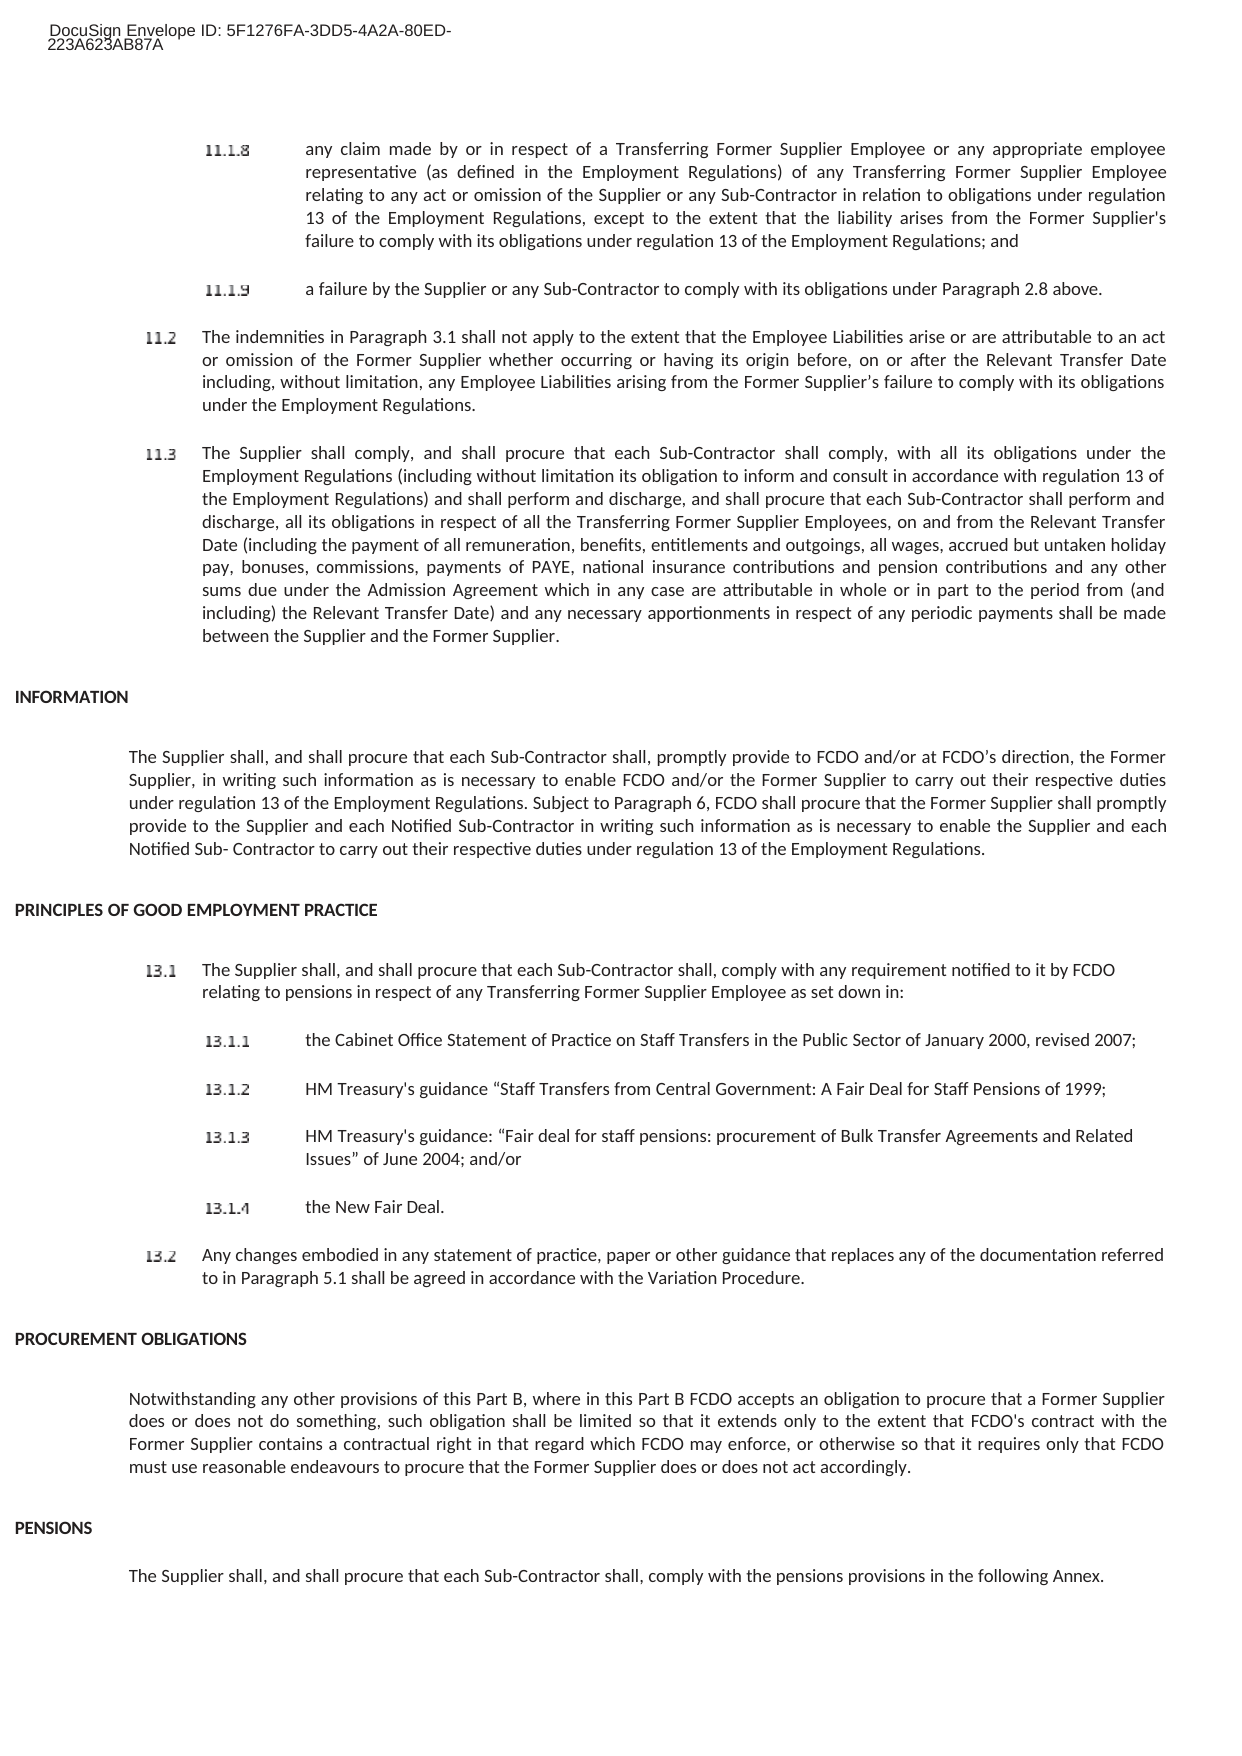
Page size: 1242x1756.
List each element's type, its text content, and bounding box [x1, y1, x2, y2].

subtitle PENSIONS [0, 1516, 1212, 1539]
text The Supplier shall, and shall procure that each Sub-Contractor shall, comply with the pensions provisions in the following Annex. [128, 1564, 1212, 1587]
text HM Treasury's guidance “Staff Transfers from Central Government: A Fair Deal for Staff Pensions of 1999; [305, 1077, 1212, 1099]
text the New Fair Deal. [305, 1196, 1212, 1218]
text The Supplier shall, and shall procure that each Sub-Contractor shall, comply with any requirement notified to it by FCDO relating to pensions in respect of any Transferring Former Supplier Employee as set down in: [202, 958, 1159, 1004]
subtitle PROCUREMENT OBLIGATIONS [0, 1327, 1212, 1349]
text Notwithstanding any other provisions of this Part B, where in this Part B FCDO accepts an obligation to procure that a Former Supplier does or does not do something, such obligation shall be limited so that it extends only to the extent that FCDO's contract with the Former Supplier contains a contractual right in that regard which FCDO may enforce, or otherwise so that it requires only that FCDO must use reasonable endeavours to procure that the Former Supplier does or does not act accordingly. [128, 1387, 1167, 1478]
subtitle INFORMATION [0, 685, 1212, 708]
text the Cabinet Office Statement of Practice on Staff Transfers in the Public Sector of January 2000, revised 2007; [305, 1029, 1212, 1052]
text a failure by the Supplier or any Sub-Contractor to comply with its obligations under Paragraph 2.8 above. [305, 277, 1212, 300]
text any claim made by or in respect of a Transferring Former Supplier Employee or any appropriate employee representative (as defined in the Employment Regulations) of any Transferring Former Supplier Employee relating to any act or omission of the Supplier or any Sub-Contractor in relation to obligations under regulation 13 of the Employment Regulations, except to the extent that the liability arises from the Former Supplier's failure to comply with its obligations under regulation 13 of the Employment Regulations; and [305, 137, 1167, 252]
text The indemnities in Paragraph 3.1 shall not apply to the extent that the Employee Liabilities arise or are attributable to an act or omission of the Former Supplier whether occurring or having its origin before, on or after the Relevant Transfer Date including, without limitation, any Employee Liabilities arising from the Former Supplier’s failure to comply with its obligations under the Employment Regulations. [202, 325, 1167, 416]
text HM Treasury's guidance: “Fair deal for staff pensions: procurement of Bulk Transfer Agreements and Related Issues” of June 2004; and/or [305, 1124, 1159, 1170]
text The Supplier shall comply, and shall procure that each Sub-Contractor shall comply, with all its obligations under the Employment Regulations (including without limitation its obligation to inform and consult in accordance with regulation 13 of the Employment Regulations) and shall perform and discharge, and shall procure that each Sub-Contractor shall perform and discharge, all its obligations in respect of all the Transferring Former Supplier Employees, on and from the Relevant Transfer Date (including the payment of all remuneration, benefits, entitlements and outgoings, all wages, accrued but untaken holiday pay, bonuses, commissions, payments of PAYE, national insurance contributions and pension contributions and any other sums due under the Admission Agreement which in any case are attributable in whole or in part to the period from (and including) the Relevant Transfer Date) and any necessary apportionments in respect of any periodic payments shall be made between the Supplier and the Former Supplier. [202, 441, 1167, 647]
text Any changes embodied in any statement of practice, paper or other guidance that replaces any of the documentation referred to in Paragraph 5.1 shall be agreed in accordance with the Variation Procedure. [202, 1243, 1166, 1289]
text The Supplier shall, and shall procure that each Sub-Contractor shall, promptly provide to FCDO and/or at FCDO’s direction, the Former Supplier, in writing such information as is necessary to enable FCDO and/or the Former Supplier to carry out their respective duties under regulation 13 of the Employment Regulations. Subject to Paragraph 6, FCDO shall procure that the Former Supplier shall promptly provide to the Supplier and each Notified Sub-Contractor in writing such information as is necessary to enable the Supplier and each Notified Sub- Contractor to carry out their respective duties under regulation 13 of the Employment Regulations. [128, 746, 1167, 860]
subtitle PRINCIPLES OF GOOD EMPLOYMENT PRACTICE [0, 898, 1212, 921]
